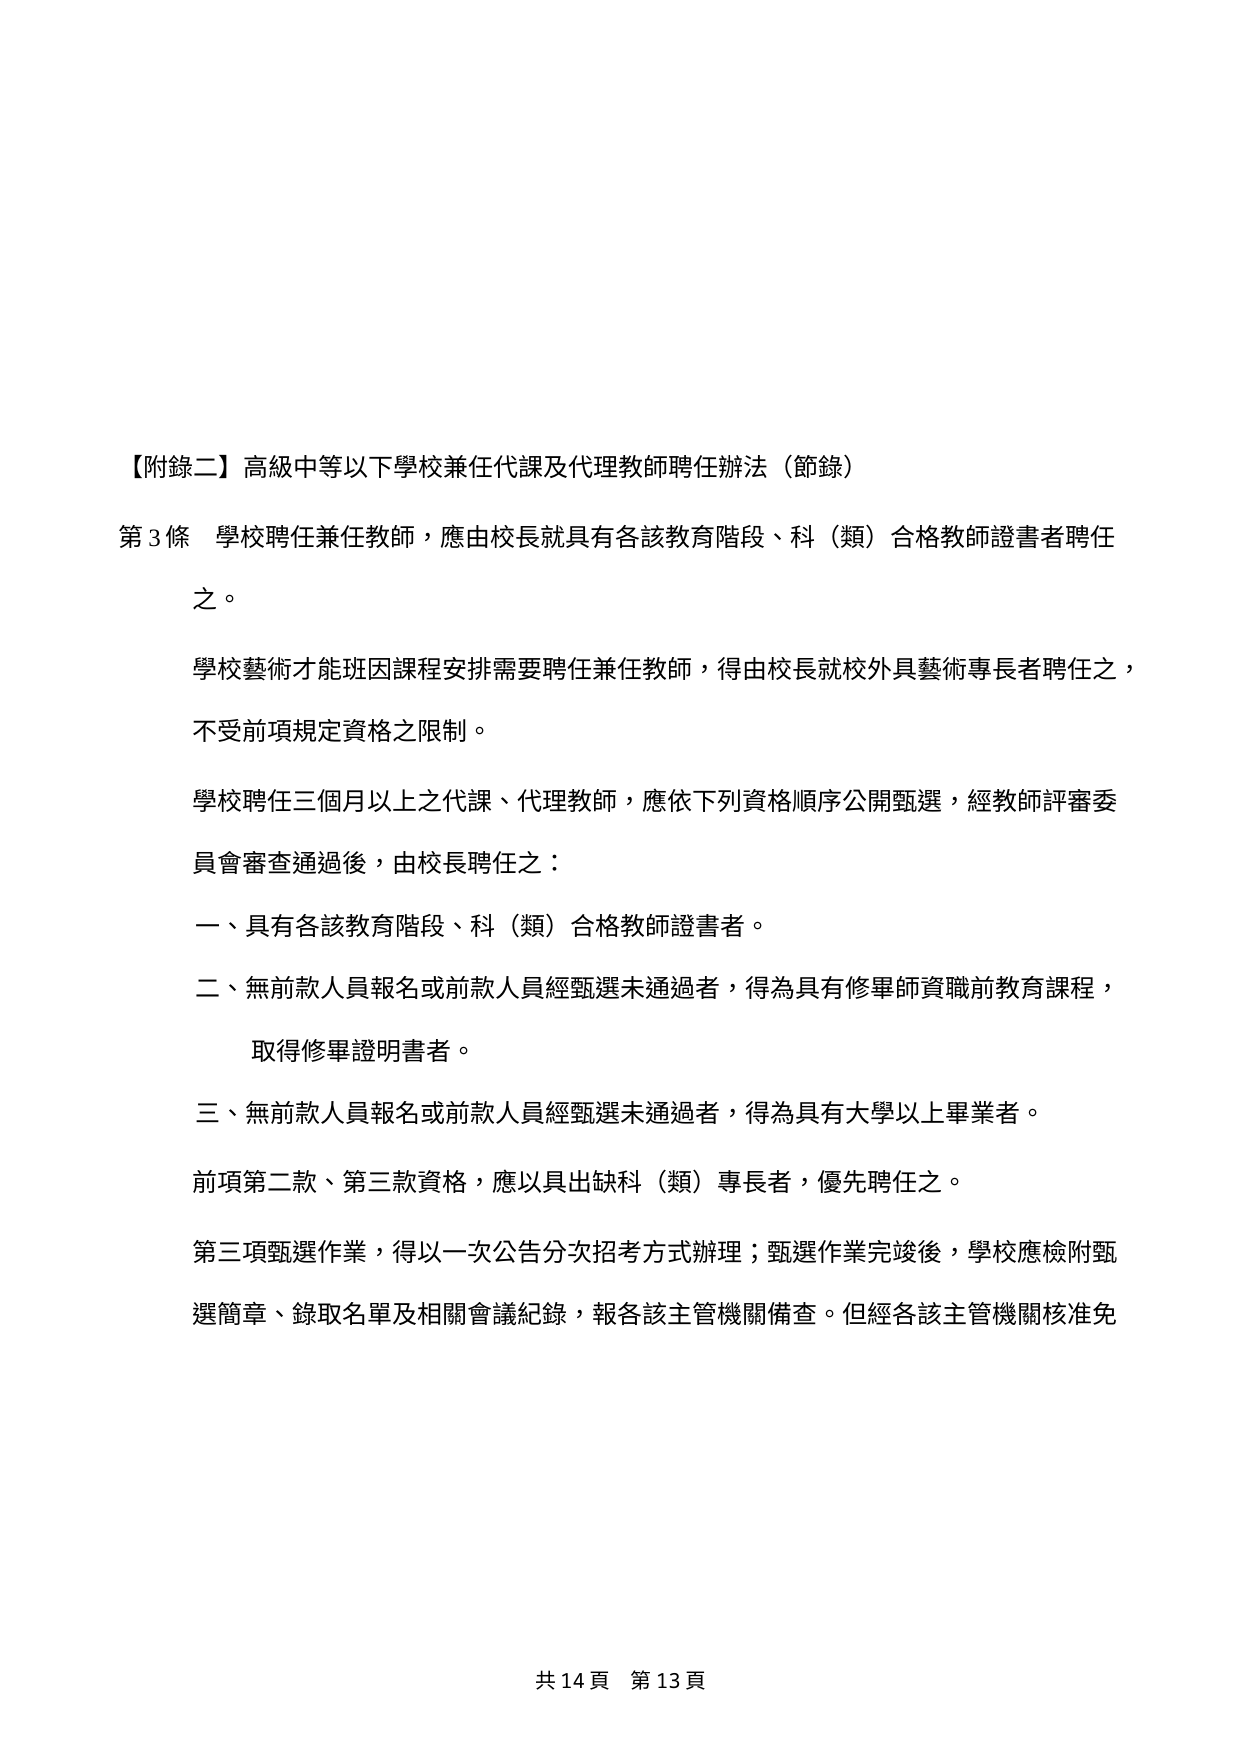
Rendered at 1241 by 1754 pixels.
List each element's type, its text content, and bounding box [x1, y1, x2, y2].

text 一、具有各該教育階段、科（類）合格教師證書者。 [118, 882, 1122, 945]
text 第3條 學校聘任兼任教師，應由校長就具有各該教育階段、科（類）合格教師證書者聘任之。 [118, 494, 1122, 619]
text 第三項甄選作業，得以一次公告分次招考方式辦理；甄選作業完竣後，學校應檢附甄選簡章、錄取名單及相關會議紀錄，報各該主管機關備查。但經各該主管機關核准免 [192, 1209, 1122, 1334]
text 學校藝術才能班因課程安排需要聘任兼任教師，得由校長就校外具藝術專長者聘任之，不受前項規定資格之限制。 [192, 626, 1122, 751]
text 二、無前款人員報名或前款人員經甄選未通過者，得為具有修畢師資職前教育課程，取得修畢證明書者。 [195, 945, 1122, 1070]
text 三、無前款人員報名或前款人員經甄選未通過者，得為具有大學以上畢業者。 [118, 1070, 1122, 1132]
text 【附錄二】高級中等以下學校兼任代課及代理教師聘任辦法（節錄） [118, 424, 1122, 487]
text 前項第二款、第三款資格，應以具出缺科（類）專長者，優先聘任之。 [192, 1139, 1122, 1202]
text 學校聘任三個月以上之代課、代理教師，應依下列資格順序公開甄選，經教師評審委員會審查通過後，由校長聘任之： [192, 757, 1122, 882]
